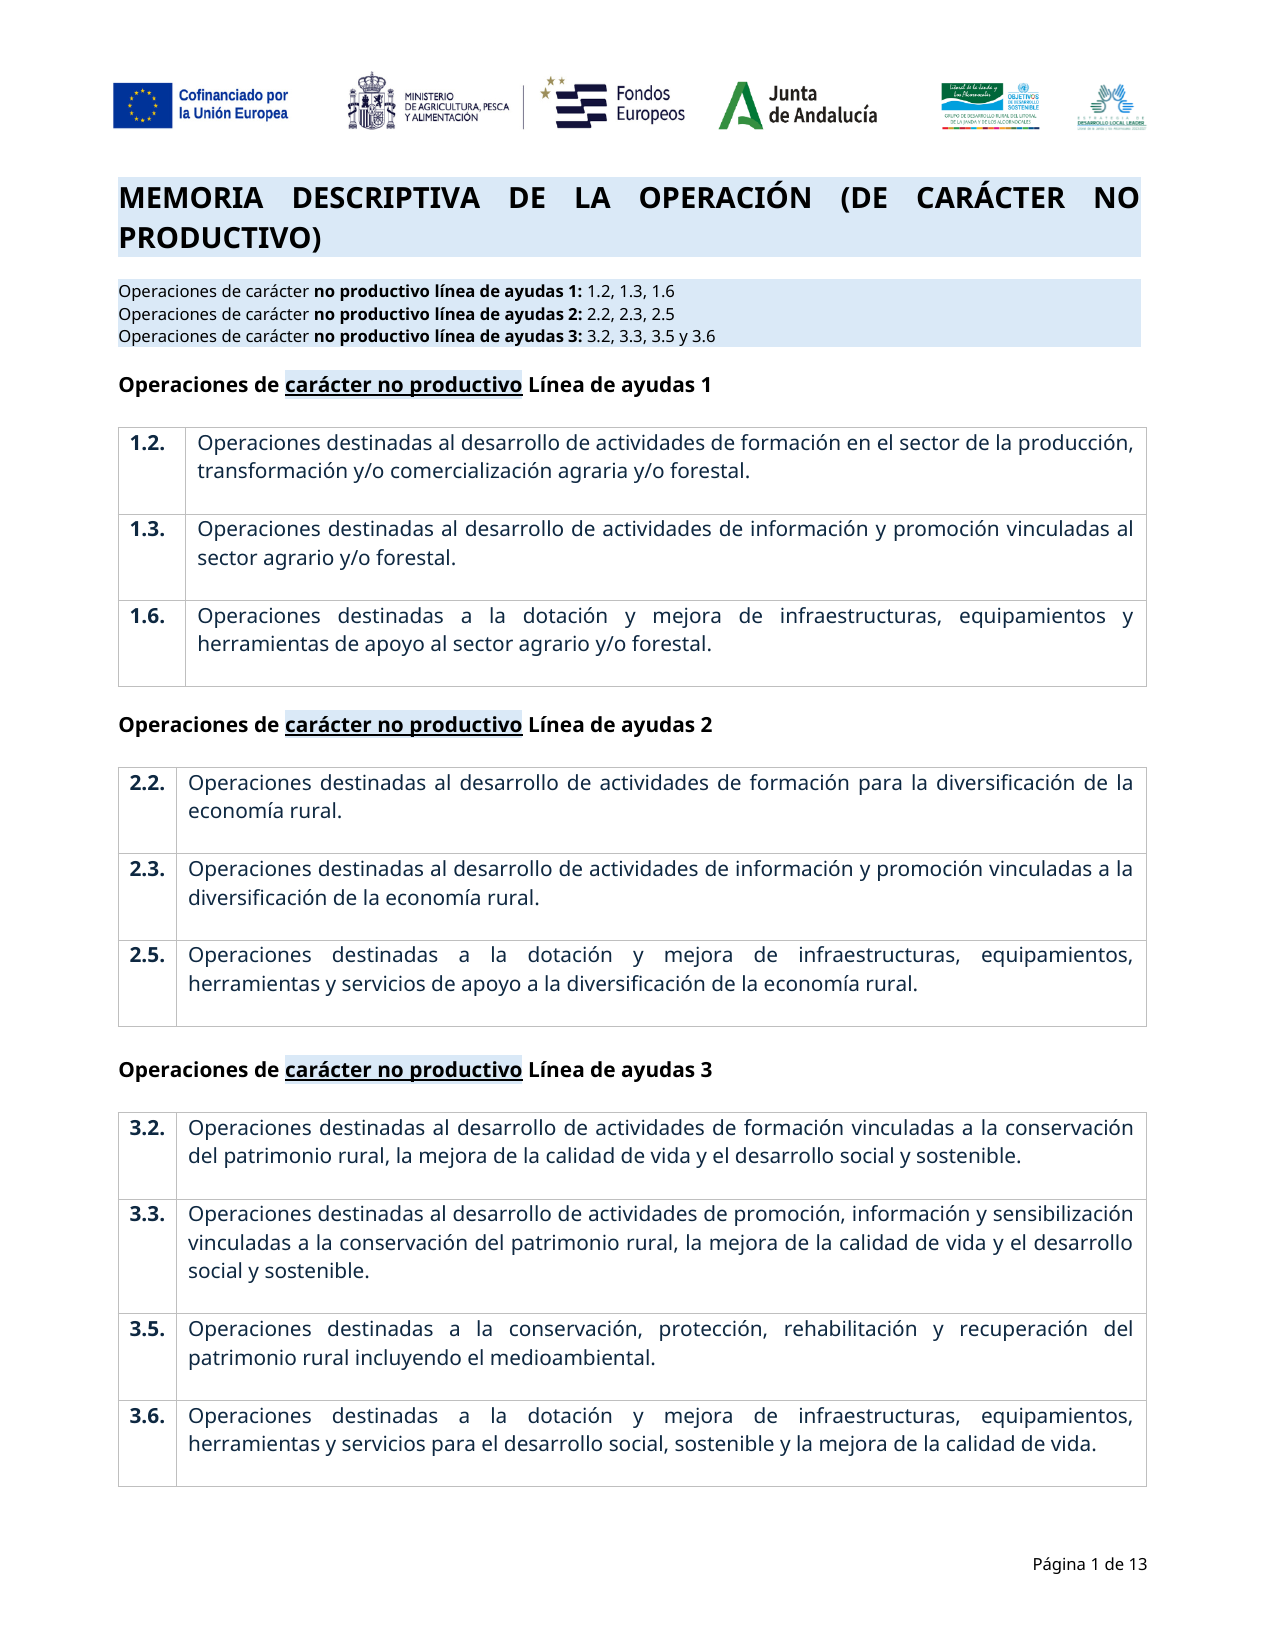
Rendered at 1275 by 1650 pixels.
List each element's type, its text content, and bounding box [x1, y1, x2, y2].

text Operaciones de carácter no productivo Línea de ayudas 3 [118, 1055, 1147, 1084]
table_cell 1.3. [119, 515, 185, 600]
table_cell Operaciones destinadas a la dotación y mejora de infraestructuras, equipamientos, herramientas y servicios para el desarrollo social, sostenible y la mejora de la calidad de vida. [177, 1401, 1146, 1486]
table_cell Operaciones destinadas a la dotación y mejora de infraestructuras, equipamientos, herramientas y servicios de apoyo a la diversificación de la economía rural. [177, 941, 1146, 1026]
text Operaciones de carácter no productivo Línea de ayudas 1 [118, 370, 1147, 399]
table_cell 3.6. [119, 1401, 176, 1486]
table_cell Operaciones destinadas al desarrollo de actividades de promoción, información y sensibilización vinculadas a la conservación del patrimonio rural, la mejora de la calidad de vida y el desarrollo social y sostenible. [177, 1200, 1146, 1313]
table_header Operaciones destinadas al desarrollo de actividades de formación para la diversificación de la economía rural. [177, 768, 1146, 853]
text MEMORIA DESCRIPTIVA DE LA OPERACIÓN (DE CARÁCTER NO PRODUCTIVO) [118, 177, 1141, 257]
table_header 2.2. [119, 768, 176, 853]
table_cell 1.6. [119, 601, 185, 686]
table_header 3.2. [119, 1113, 176, 1198]
text Operaciones de carácter no productivo línea de ayudas 2: 2.2, 2.3, 2.5 [118, 302, 1141, 325]
text Operaciones de carácter no productivo línea de ayudas 3: 3.2, 3.3, 3.5 y 3.6 [118, 325, 1141, 347]
table_header Operaciones destinadas al desarrollo de actividades de formación vinculadas a la conservación del patrimonio rural, la mejora de la calidad de vida y el desarrollo social y sostenible. [177, 1113, 1146, 1198]
table_cell Operaciones destinadas a la dotación y mejora de infraestructuras, equipamientos y herramientas de apoyo al sector agrario y/o forestal. [186, 601, 1146, 686]
table_cell Operaciones destinadas al desarrollo de actividades de información y promoción vinculadas al sector agrario y/o forestal. [186, 515, 1146, 600]
text Operaciones de carácter no productivo Línea de ayudas 2 [118, 710, 1147, 738]
table_cell 3.3. [119, 1200, 176, 1313]
table_header 1.2. [119, 428, 185, 513]
table_cell Operaciones destinadas a la conservación, protección, rehabilitación y recuperación del patrimonio rural incluyendo el medioambiental. [177, 1314, 1146, 1400]
table_cell Operaciones destinadas al desarrollo de actividades de información y promoción vinculadas a la diversificación de la economía rural. [177, 854, 1146, 939]
text Operaciones de carácter no productivo línea de ayudas 1: 1.2, 1.3, 1.6 [118, 279, 1141, 302]
table_cell 3.5. [119, 1314, 176, 1400]
table_header Operaciones destinadas al desarrollo de actividades de formación en el sector de la producción, transformación y/o comercialización agraria y/o forestal. [186, 428, 1146, 513]
table_cell 2.3. [119, 854, 176, 939]
table_cell 2.5. [119, 941, 176, 1026]
